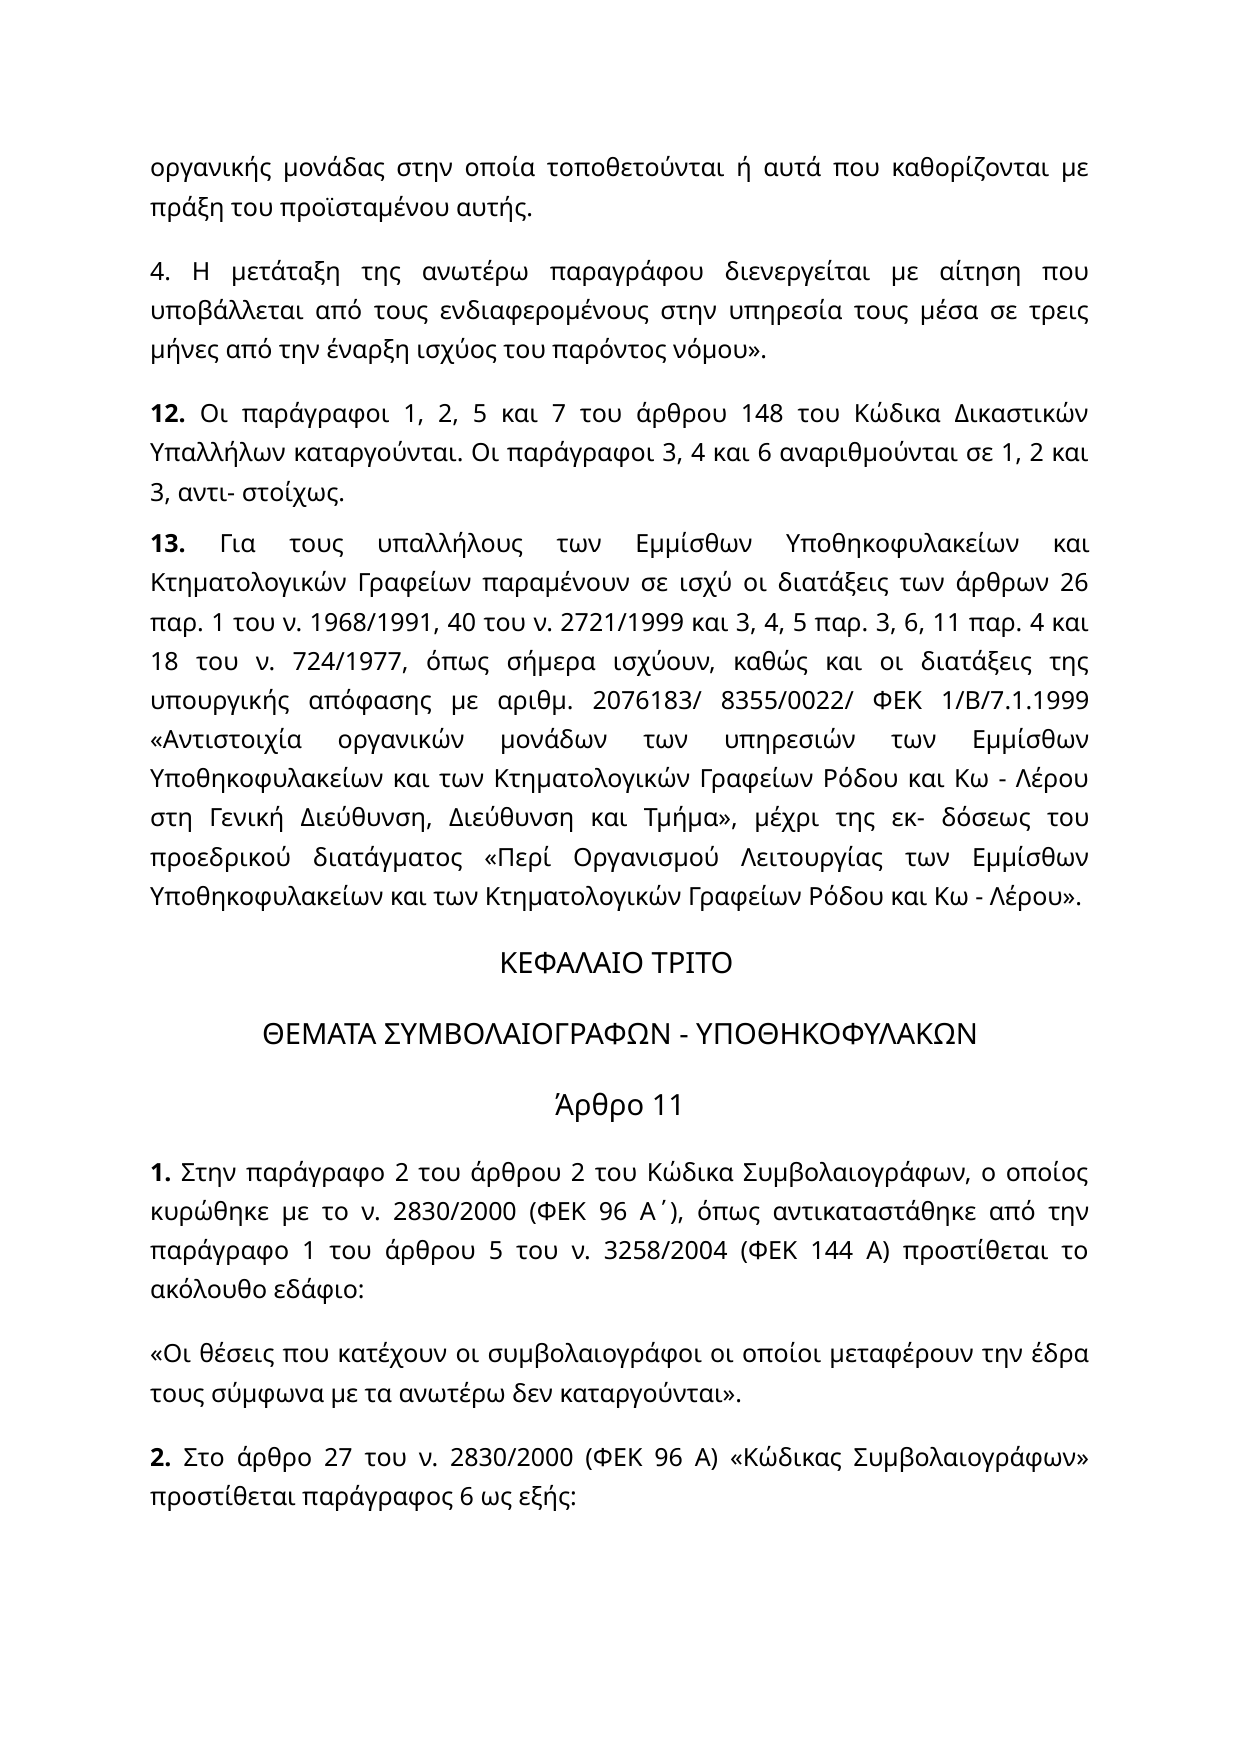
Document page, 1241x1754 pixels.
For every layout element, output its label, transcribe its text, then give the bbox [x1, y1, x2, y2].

subtitle ΚΕΦΑΛΑΙΟ ΤΡΙΤΟ [150, 942, 1090, 982]
text 1. Στην παράγραφο 2 του άρθρου 2 του Κώδικα Συμβολαιογράφων, ο οποίος κυρώθηκε με το ν. 2830/2000 (ΦΕΚ 96 Α΄), όπως αντικαταστάθηκε από την παράγραφο 1 του άρθρου 5 του ν. 3258/2004 (ΦΕΚ 144 Α) προστίθεται το ακόλουθο εδάφιο: [150, 1154, 1090, 1306]
text «Οι θέσεις που κατέχουν οι συμβολαιογράφοι οι οποίοι μεταφέρουν την έδρα τους σύμφωνα με τα ανωτέρω δεν καταργούνται». [150, 1336, 1090, 1409]
subtitle Άρθρο 11 [150, 1084, 1090, 1123]
text 13. Για τους υπαλλήλους των Εμμίσθων Υποθηκοφυλακείων και Κτηματολογικών Γραφείων παραμένουν σε ισχύ οι διατάξεις των άρθρων 26 παρ. 1 του ν. 1968/1991, 40 του ν. 2721/1999 και 3, 4, 5 παρ. 3, 6, 11 παρ. 4 και 18 του ν. 724/1977, όπως σήμερα ισχύουν, καθώς και οι διατάξεις της υπουργικής απόφασης με αριθμ. 2076183/ 8355/0022/ ΦΕΚ 1/Β/7.1.1999 «Αντιστοιχία οργανικών μονάδων των υπηρεσιών των Εμμίσθων Υποθηκοφυλακείων και των Κτηματολογικών Γραφείων Ρόδου και Κω - Λέρου στη Γενική Διεύθυνση, Διεύθυνση και Τμήμα», μέχρι της εκ- δόσεως του προεδρικού διατάγματος «Περί Οργανισμού Λειτουργίας των Εμμίσθων Υποθηκοφυλακείων και των Κτηματολογικών Γραφείων Ρόδου και Κω - Λέρου». [150, 526, 1090, 912]
text 2. Στο άρθρο 27 του ν. 2830/2000 (ΦΕΚ 96 Α) «Κώδικας Συμβολαιογράφων» προστίθεται παράγραφος 6 ως εξής: [150, 1439, 1090, 1513]
text 12. Οι παράγραφοι 1, 2, 5 και 7 του άρθρου 148 του Κώδικα Δικαστικών Υπαλλήλων καταργούνται. Οι παράγραφοι 3, 4 και 6 αναριθμούνται σε 1, 2 και 3, αντι- στοίχως. [150, 396, 1090, 508]
text 4. Η μετάταξη της ανωτέρω παραγράφου διενεργείται με αίτηση που υποβάλλεται από τους ενδιαφερομένους στην υπηρεσία τους μέσα σε τρεις μήνες από την έναρξη ισχύος του παρόντος νόμου». [150, 253, 1090, 366]
text οργανικής μονάδας στην οποία τοποθετούνται ή αυτά που καθορίζονται με πράξη του προϊσταμένου αυτής. [150, 150, 1090, 223]
subtitle ΘΕΜΑΤΑ ΣΥΜΒΟΛΑΙΟΓΡΑΦΩΝ - ΥΠΟΘΗΚΟΦΥΛΑΚΩΝ [150, 1013, 1090, 1053]
